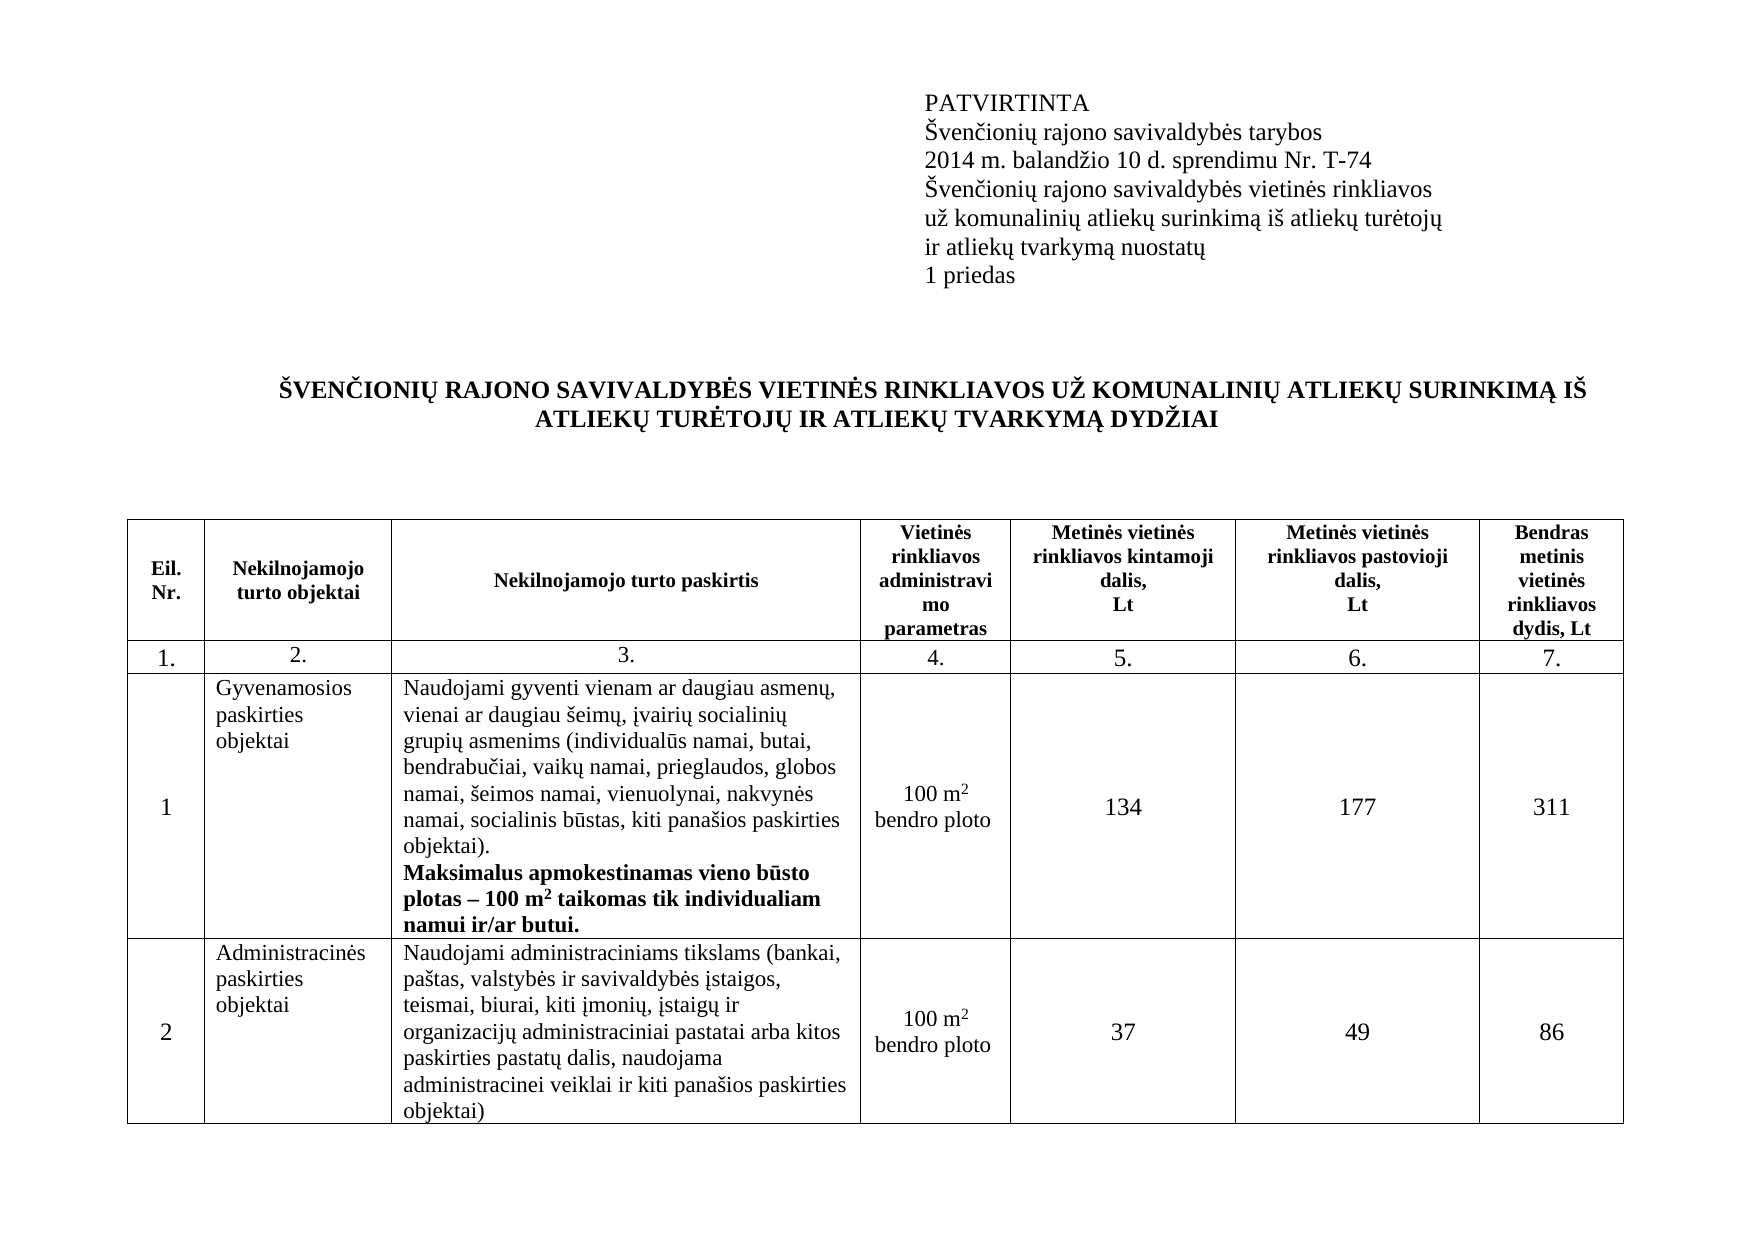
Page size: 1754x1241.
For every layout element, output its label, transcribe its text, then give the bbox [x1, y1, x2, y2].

text 2014 m. balandžio 10 d. sprendimu Nr. T-74 [924, 145, 1636, 174]
table_cell 5. [1011, 641, 1235, 673]
text ŠVENČIONIŲ RAJONO SAVIVALDYBĖS VIETINĖS RINKLIAVOS UŽ KOMUNALINIŲ ATLIEKŲ SURINKIMĄ IŠ ATLIEKŲ TURĖTOJŲ IR ATLIEKŲ TVARKYMĄ DYDŽIAI [118, 375, 1636, 433]
table_cell Administracinės paskirties objektai [205, 939, 391, 1123]
table_header Metinės vietinės rinkliavos kintamoji dalis, Lt [1011, 520, 1235, 640]
table_cell 37 [1011, 939, 1235, 1123]
table_cell 86 [1480, 939, 1623, 1123]
table_cell 311 [1480, 674, 1623, 938]
table_header Metinės vietinės rinkliavos pastovioji dalis, Lt [1236, 520, 1479, 640]
table_cell 1 [128, 674, 204, 938]
table_header Nekilnojamojo turto paskirtis [392, 520, 860, 640]
table_cell 3. [392, 641, 860, 673]
text už komunalinių atliekų surinkimą iš atliekų turėtojų [924, 203, 1636, 232]
table_header Bendras metinis vietinės rinkliavos dydis, Lt [1480, 520, 1623, 640]
table_cell 177 [1236, 674, 1479, 938]
table_cell Naudojami gyventi vienam ar daugiau asmenų, vienai ar daugiau šeimų, įvairių socialinių grupių asmenims (individualūs namai, butai, bendrabučiai, vaikų namai, prieglaudos, globos namai, šeimos namai, vienuolynai, nakvynės namai, socialinis būstas, kiti panašios paskirties objektai). Maksimalus apmokestinamas vieno būsto plotas – 100 m2 taikomas tik individualiam namui ir/ar butui. [392, 674, 860, 938]
table_cell 2. [205, 641, 391, 673]
table_cell 1. [128, 641, 204, 673]
table_header Eil. Nr. [128, 520, 204, 640]
table_cell 100 m2 bendro ploto [861, 939, 1010, 1123]
table_cell 2 [128, 939, 204, 1123]
table_cell 7. [1480, 641, 1623, 673]
table_cell Gyvenamosios paskirties objektai [205, 674, 391, 938]
text Švenčionių rajono savivaldybės tarybos [924, 117, 1636, 145]
text ir atliekų tvarkymą nuostatų [924, 232, 1640, 260]
table_header Vietinės rinkliavos administravimo parametras [861, 520, 1010, 640]
text PATVIRTINTA [924, 88, 1636, 117]
text Švenčionių rajono savivaldybės vietinės rinkliavos [924, 174, 1636, 203]
table_header Nekilnojamojo turto objektai [205, 520, 391, 640]
table_cell Naudojami administraciniams tikslams (bankai, paštas, valstybės ir savivaldybės įstaigos, teismai, biurai, kiti įmonių, įstaigų ir organizacijų administraciniai pastatai arba kitos paskirties pastatų dalis, naudojama administracinei veiklai ir kiti panašios paskirties objektai) [392, 939, 860, 1123]
table_cell 100 m2 bendro ploto [861, 674, 1010, 938]
text 1 priedas [118, 260, 1636, 289]
table_cell 49 [1236, 939, 1479, 1123]
table_cell 4. [861, 641, 1010, 673]
table_cell 134 [1011, 674, 1235, 938]
table_cell 6. [1236, 641, 1479, 673]
